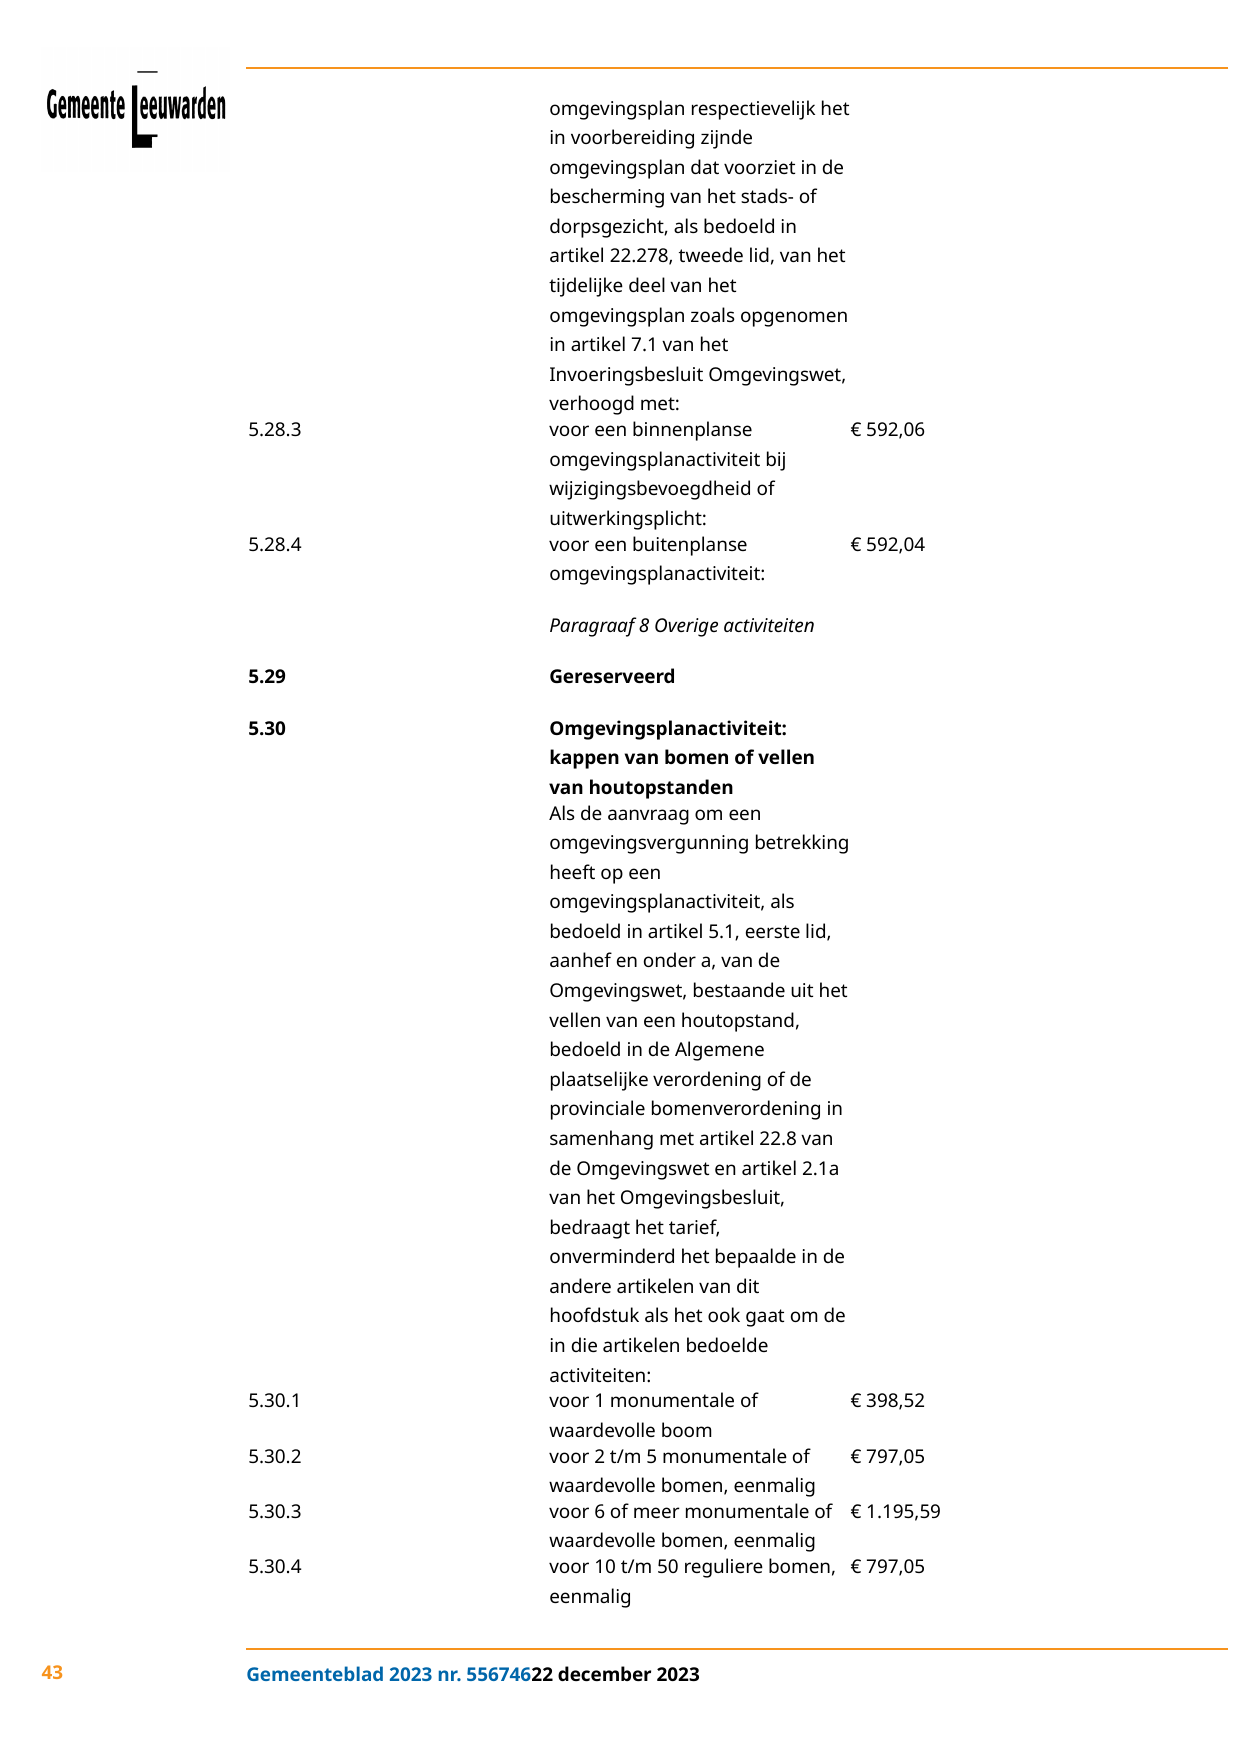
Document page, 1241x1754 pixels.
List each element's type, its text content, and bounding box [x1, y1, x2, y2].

table_cell [850, 689, 1152, 715]
table_cell Gereserveerd [549, 663, 850, 689]
table_cell 5.30.3 [248, 1498, 549, 1553]
table_cell [850, 612, 1152, 638]
table_cell [549, 586, 850, 612]
table_cell [549, 638, 850, 663]
table_cell [549, 689, 850, 715]
table_cell voor 6 of meer monumentale of waardevolle bomen, eenmalig [549, 1498, 850, 1553]
table_cell 5.30.1 [248, 1388, 549, 1443]
table_cell 5.30 [248, 715, 549, 800]
table_cell [850, 800, 1152, 1387]
table_cell [850, 95, 1152, 416]
table_cell € 592,04 [850, 531, 1152, 586]
table_cell [248, 800, 549, 1387]
table_cell [248, 612, 549, 638]
table_cell Paragraaf 8 Overige activiteiten [549, 612, 850, 638]
table_cell voor 10 t/m 50 reguliere bomen, eenmalig [549, 1554, 850, 1609]
table_cell € 592,06 [850, 416, 1152, 531]
table_cell voor 2 t/m 5 monumentale of waardevolle bomen, eenmalig [549, 1443, 850, 1498]
table_cell [850, 715, 1152, 800]
table_cell omgevingsplan respectievelijk het in voorbereiding zijnde omgevingsplan dat voorziet in de bescherming van het stads- of dorpsgezicht, als bedoeld in artikel 22.278, tweede lid, van het tijdelijke deel van het omgevingsplan zoals opgenomen in artikel 7.1 van het Invoeringsbesluit Omgevingswet, verhoogd met: [549, 95, 850, 416]
table_cell € 797,05 [850, 1554, 1152, 1609]
table_cell 5.30.2 [248, 1443, 549, 1498]
picture [41, 47, 231, 172]
table_cell Omgevingsplanactiviteit: kappen van bomen of vellen van houtopstanden [549, 715, 850, 800]
table_cell Als de aanvraag om een omgevingsvergunning betrekking heeft op een omgevingsplanactiviteit, als bedoeld in artikel 5.1, eerste lid, aanhef en onder a, van de Omgevingswet, bestaande uit het vellen van een houtopstand, bedoeld in de Algemene plaatselijke verordening of de provinciale bomenverordening in samenhang met artikel 22.8 van de Omgevingswet en artikel 2.1a van het Omgevingsbesluit, bedraagt het tarief, onverminderd het bepaalde in de andere artikelen van dit hoofdstuk als het ook gaat om de in die artikelen bedoelde activiteiten: [549, 800, 850, 1387]
table_cell [248, 586, 549, 612]
table_cell 5.28.4 [248, 531, 549, 586]
table_cell [248, 638, 549, 663]
table_cell [850, 663, 1152, 689]
table_cell voor 1 monumentale of waardevolle boom [549, 1388, 850, 1443]
table_cell € 398,52 [850, 1388, 1152, 1443]
table_cell 5.28.3 [248, 416, 549, 531]
table_cell € 1.195,59 [850, 1498, 1152, 1553]
table_cell [248, 689, 549, 715]
table_cell [248, 95, 549, 416]
table_cell voor een buitenplanse omgevingsplanactiviteit: [549, 531, 850, 586]
table_cell 5.30.4 [248, 1554, 549, 1609]
table_cell [850, 638, 1152, 663]
table_cell [850, 586, 1152, 612]
table_cell € 797,05 [850, 1443, 1152, 1498]
table_cell voor een binnenplanse omgevingsplanactiviteit bij wijzigingsbevoegdheid of uitwerkingsplicht: [549, 416, 850, 531]
table_cell 5.29 [248, 663, 549, 689]
